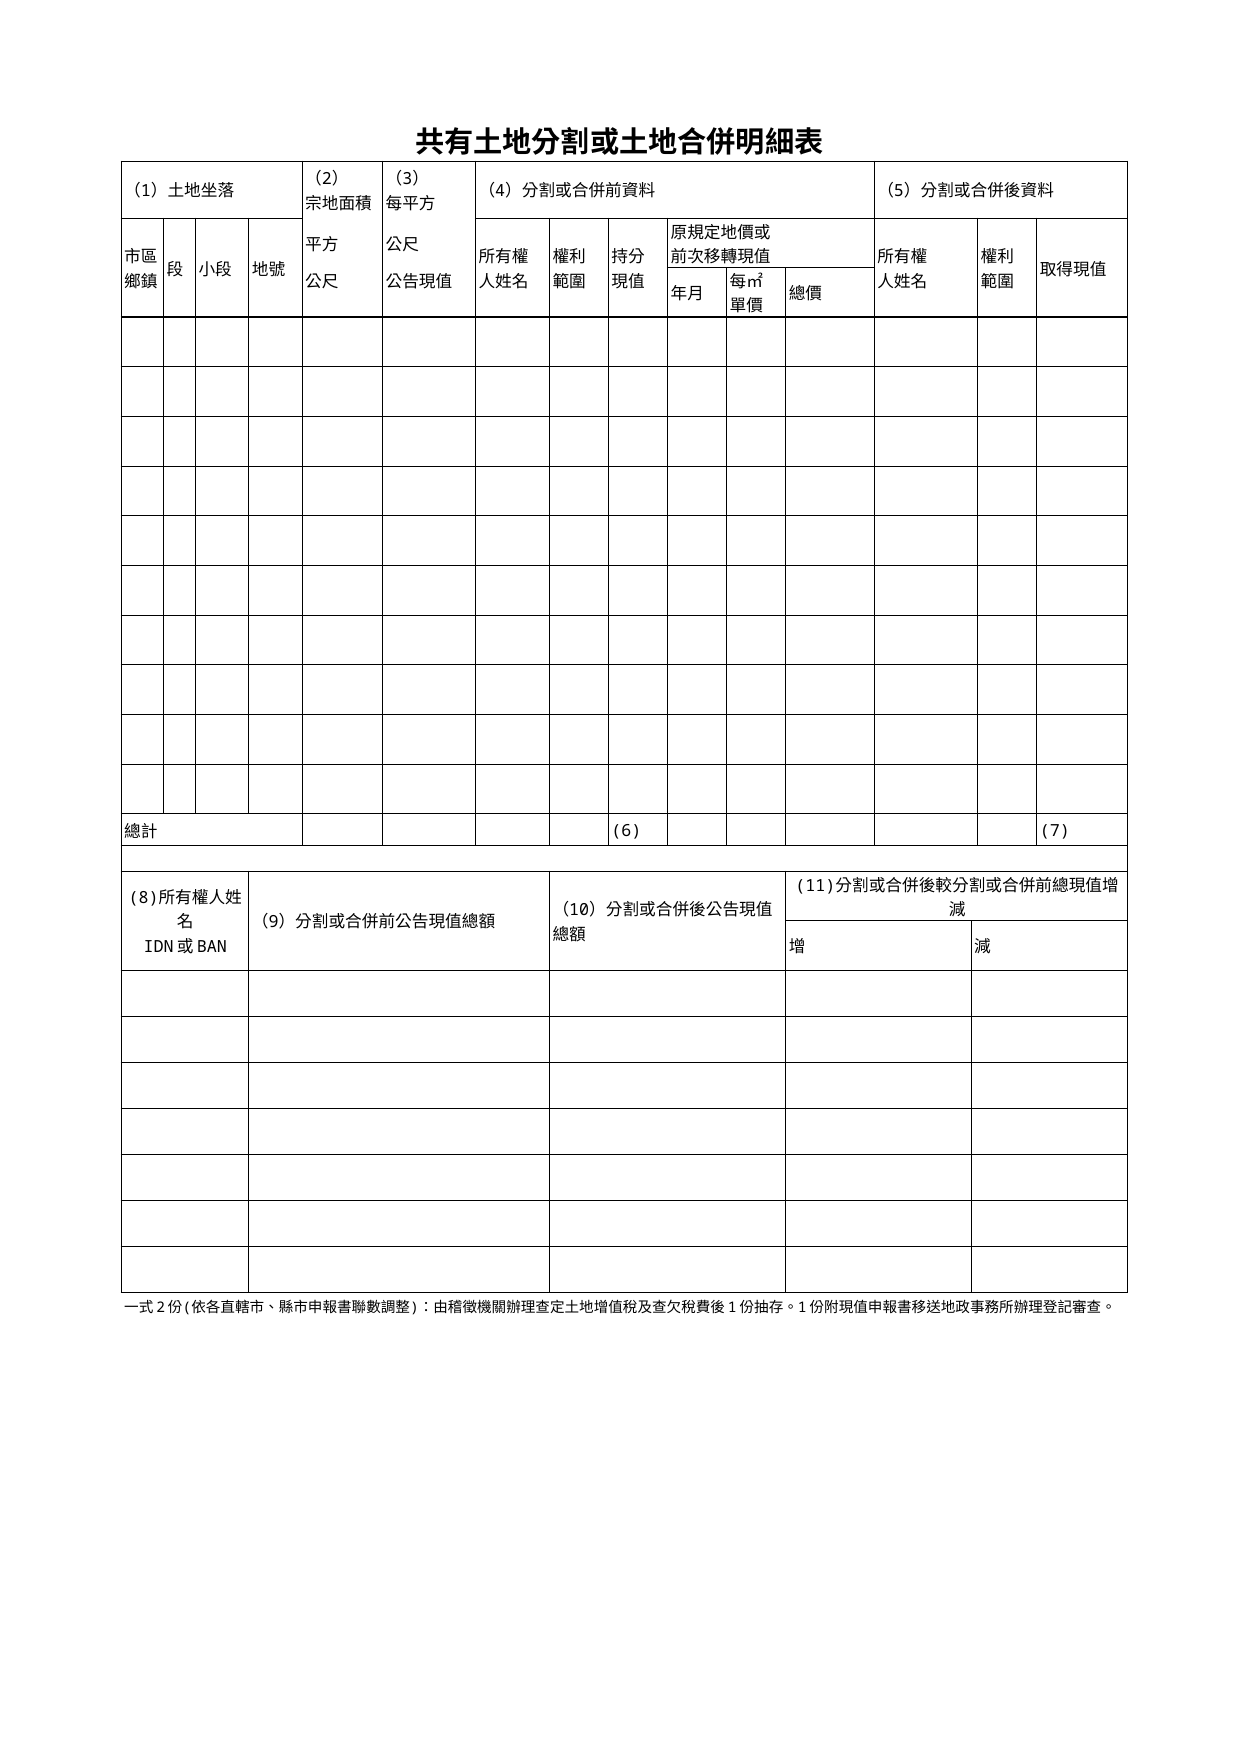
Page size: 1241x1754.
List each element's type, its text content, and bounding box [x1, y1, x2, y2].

table_cell [1037, 665, 1127, 714]
table_cell [786, 367, 874, 416]
table_cell [122, 846, 163, 871]
table_cell (11)分割或合併後較分割或合併前總現值增減 [786, 872, 1127, 920]
table_cell [1037, 715, 1127, 764]
table_cell [875, 715, 977, 764]
table_cell （5）分割或合併後資料 [875, 162, 1127, 218]
table_cell [978, 566, 1036, 614]
table_cell [164, 516, 195, 565]
table_cell [383, 516, 475, 565]
table_cell [609, 318, 667, 366]
table_cell [550, 1063, 785, 1108]
table_cell [972, 1201, 1127, 1246]
table_cell [786, 846, 874, 871]
table_cell [164, 846, 195, 871]
table_cell [164, 367, 195, 416]
table_cell [668, 417, 726, 466]
table_cell [875, 367, 977, 416]
table_cell [1037, 616, 1127, 664]
table_cell [978, 715, 1036, 764]
table_cell [978, 417, 1036, 466]
table_cell [978, 814, 1036, 845]
table_cell [122, 616, 163, 664]
table_cell [609, 467, 667, 515]
table_cell [122, 566, 163, 614]
table_cell [978, 765, 1036, 813]
table_cell [978, 516, 1036, 565]
table_cell [786, 765, 874, 813]
table_cell (6) [609, 814, 667, 845]
table_cell [550, 715, 608, 764]
table_cell [609, 665, 667, 714]
table_cell [727, 367, 785, 416]
table_cell [383, 318, 475, 366]
table_cell [786, 1109, 971, 1154]
table_cell [727, 467, 785, 515]
table_cell [302, 846, 382, 871]
table_cell [786, 318, 874, 366]
table_cell [786, 1017, 971, 1062]
table_cell [550, 814, 608, 845]
table_cell [786, 616, 874, 664]
table_cell （1）土地坐落 [122, 162, 302, 218]
table_cell [786, 467, 874, 515]
table_cell 權利 範圍 [550, 219, 608, 316]
table_cell [608, 846, 667, 871]
table_cell [476, 616, 549, 664]
table_cell [196, 765, 248, 813]
table_cell [249, 1201, 549, 1246]
table_cell [978, 616, 1036, 664]
table_cell [122, 1247, 248, 1292]
table_cell [668, 814, 726, 845]
table_cell [249, 566, 302, 614]
table_cell [668, 367, 726, 416]
table_cell [786, 971, 971, 1016]
table_cell [875, 566, 977, 614]
table_cell [303, 417, 382, 466]
table_cell [727, 318, 785, 366]
table_header [875, 118, 1128, 161]
table_cell 所有權 人姓名 [875, 219, 977, 316]
table_cell [668, 566, 726, 614]
table_cell 公尺 [303, 267, 382, 316]
table_cell [249, 516, 302, 565]
table_cell [875, 616, 977, 664]
table_cell [609, 417, 667, 466]
table_cell [249, 367, 302, 416]
table_cell [383, 417, 475, 466]
table_cell [726, 846, 786, 871]
table_cell [786, 814, 874, 845]
table_cell [122, 665, 163, 714]
table_cell [786, 1247, 971, 1292]
table_cell [550, 1201, 785, 1246]
table_cell [550, 566, 608, 614]
table_cell [249, 1109, 549, 1154]
table_header [121, 118, 302, 161]
table_cell 年月 [668, 268, 726, 316]
table_cell [786, 1063, 971, 1108]
table_cell [609, 516, 667, 565]
table_cell [550, 318, 608, 366]
table_cell [875, 765, 977, 813]
table_cell [550, 467, 608, 515]
table_cell [249, 715, 302, 764]
table_cell [303, 566, 382, 614]
table_cell [972, 1063, 1127, 1108]
table_cell (8)所有權人姓名 IDN或BAN [122, 872, 248, 969]
table_cell [978, 367, 1036, 416]
table_cell [668, 516, 726, 565]
table_cell [550, 516, 608, 565]
table_cell [383, 814, 475, 845]
table_cell [550, 1155, 785, 1200]
table_cell [786, 417, 874, 466]
table_header 共有土地分割或土地合併明細表 [124, 118, 1114, 160]
table_cell [786, 1201, 971, 1246]
table_cell [875, 814, 977, 845]
table_cell [196, 566, 248, 614]
table_cell [668, 616, 726, 664]
table_cell [249, 1155, 549, 1200]
table_cell [196, 715, 248, 764]
table_cell 總價 [786, 268, 874, 316]
table_cell 取得現值 [1037, 219, 1127, 316]
table_cell [727, 765, 785, 813]
table_cell [249, 971, 549, 1016]
table_cell [727, 665, 785, 714]
table_cell [249, 846, 302, 871]
table_cell [972, 971, 1127, 1016]
table_cell [727, 616, 785, 664]
table_cell [303, 318, 382, 366]
table_cell [550, 616, 608, 664]
table_cell [164, 318, 195, 366]
table_cell [122, 417, 163, 466]
table_cell [1037, 566, 1127, 614]
table_cell 權利 範圍 [978, 219, 1036, 316]
table_cell [786, 516, 874, 565]
table_cell [727, 715, 785, 764]
table_cell [978, 665, 1036, 714]
table_cell [550, 665, 608, 714]
table_cell [875, 665, 977, 714]
table_cell [122, 1155, 248, 1200]
table_cell [875, 318, 977, 366]
table_cell [249, 417, 302, 466]
table_cell [303, 616, 382, 664]
table_cell [383, 765, 475, 813]
table_cell 公告現值 [383, 267, 475, 316]
table_cell [122, 516, 163, 565]
table_cell （10）分割或合併後公告現值總額 [550, 872, 785, 969]
table_cell [786, 566, 874, 614]
table_cell 減 [972, 921, 1127, 969]
table_cell 每㎡ 單價 [727, 268, 785, 316]
table_cell [978, 846, 1037, 871]
table_cell [164, 765, 195, 813]
table_cell [550, 1017, 785, 1062]
table_cell [1037, 467, 1127, 515]
table_cell [786, 665, 874, 714]
table_cell [303, 814, 382, 845]
table_cell [249, 665, 302, 714]
table_cell [122, 1109, 248, 1154]
table_cell [550, 765, 608, 813]
table_cell [164, 616, 195, 664]
table_cell [668, 715, 726, 764]
table_cell [972, 1017, 1127, 1062]
table_cell [475, 846, 549, 871]
table_cell [668, 846, 726, 871]
table_cell [727, 814, 785, 845]
table_cell [249, 1247, 549, 1292]
table_cell [727, 417, 785, 466]
table_cell [476, 665, 549, 714]
table_cell [786, 715, 874, 764]
table_cell [609, 616, 667, 664]
table_cell （2） 宗地面積 [303, 162, 382, 218]
table_cell [668, 467, 726, 515]
table_cell (7) [1037, 814, 1127, 845]
table_cell [122, 1201, 248, 1246]
table_cell 市區 鄉鎮 [122, 219, 163, 316]
table_cell [196, 516, 248, 565]
table_cell [786, 1155, 971, 1200]
table_cell [476, 715, 549, 764]
table_cell [727, 566, 785, 614]
table_cell [383, 715, 475, 764]
table_cell [303, 367, 382, 416]
table_cell [196, 616, 248, 664]
table_cell [668, 665, 726, 714]
table_cell [122, 765, 163, 813]
table_cell [476, 516, 549, 565]
table_cell [164, 417, 195, 466]
table_cell [122, 367, 163, 416]
table_cell （4）分割或合併前資料 [476, 162, 874, 218]
table_cell [609, 715, 667, 764]
table_cell [875, 467, 977, 515]
table_cell [196, 417, 248, 466]
table_cell [164, 715, 195, 764]
table_cell [476, 765, 549, 813]
table_cell 原規定地價或 前次移轉現值 [668, 219, 874, 267]
table_cell [550, 1109, 785, 1154]
table_cell 增 [786, 921, 971, 969]
table_cell [303, 665, 382, 714]
table_cell 小段 [196, 219, 248, 316]
table_cell [972, 1155, 1127, 1200]
table_cell [1037, 516, 1127, 565]
table_cell 段 [164, 219, 195, 316]
table_cell [122, 715, 163, 764]
table_cell [383, 665, 475, 714]
table_cell [249, 318, 302, 366]
table_cell [1037, 367, 1127, 416]
table_cell [476, 367, 549, 416]
table_cell [249, 1063, 549, 1108]
table_cell 平方 [303, 218, 382, 267]
table_cell 總計 [122, 814, 302, 845]
table_cell 一式2份(依各直轄市、縣市申報書聯數調整)：由稽徵機關辦理查定土地增值稅及查欠稅費後1份抽存。1份附現值申報書移送地政事務所辦理登記審查。 [121, 1293, 1128, 1320]
table_cell [383, 367, 475, 416]
table_cell [303, 516, 382, 565]
table_cell [164, 566, 195, 614]
table_cell [875, 516, 977, 565]
table_cell [978, 467, 1036, 515]
table_cell （9）分割或合併前公告現值總額 [249, 872, 549, 969]
table_cell [972, 1247, 1127, 1292]
table_cell [303, 467, 382, 515]
table_cell [122, 467, 163, 515]
table_cell [249, 1017, 549, 1062]
table_cell [609, 765, 667, 813]
table_cell [668, 318, 726, 366]
table_cell [383, 846, 475, 871]
table_cell [727, 516, 785, 565]
table_cell [549, 846, 608, 871]
table_cell [196, 467, 248, 515]
table_cell [122, 1017, 248, 1062]
table_cell [476, 814, 549, 845]
table_cell [1037, 846, 1127, 871]
table_cell [383, 467, 475, 515]
table_cell [196, 367, 248, 416]
table_cell [195, 846, 249, 871]
table_cell [196, 318, 248, 366]
table_cell [122, 971, 248, 1016]
table_cell [249, 616, 302, 664]
table_cell 持分 現值 [609, 219, 667, 316]
table_cell [1037, 765, 1127, 813]
table_cell [383, 616, 475, 664]
table_cell [164, 665, 195, 714]
table_cell 所有權 人姓名 [476, 219, 549, 316]
table_cell [122, 1063, 248, 1108]
table_cell 地號 [249, 219, 302, 316]
table_cell [383, 566, 475, 614]
table_cell [1037, 318, 1127, 366]
table_cell [476, 467, 549, 515]
table_cell [249, 765, 302, 813]
table_cell [875, 417, 977, 466]
table_cell [164, 467, 195, 515]
table_cell [978, 318, 1036, 366]
table_cell [550, 971, 785, 1016]
table_cell [550, 1247, 785, 1292]
table_cell 公尺 [383, 218, 475, 267]
table_cell [196, 665, 248, 714]
table_cell [668, 765, 726, 813]
table_cell [476, 417, 549, 466]
table_cell [874, 846, 977, 871]
table_cell [550, 417, 608, 466]
table_cell [249, 467, 302, 515]
table_cell [303, 765, 382, 813]
table_cell [1037, 417, 1127, 466]
table_cell [476, 318, 549, 366]
table_cell [122, 318, 163, 366]
table_cell [550, 367, 608, 416]
table_cell [972, 1109, 1127, 1154]
table_cell [609, 367, 667, 416]
table_cell [303, 715, 382, 764]
table_cell [609, 566, 667, 614]
table_cell [476, 566, 549, 614]
table_cell （3） 每平方 [383, 162, 475, 218]
